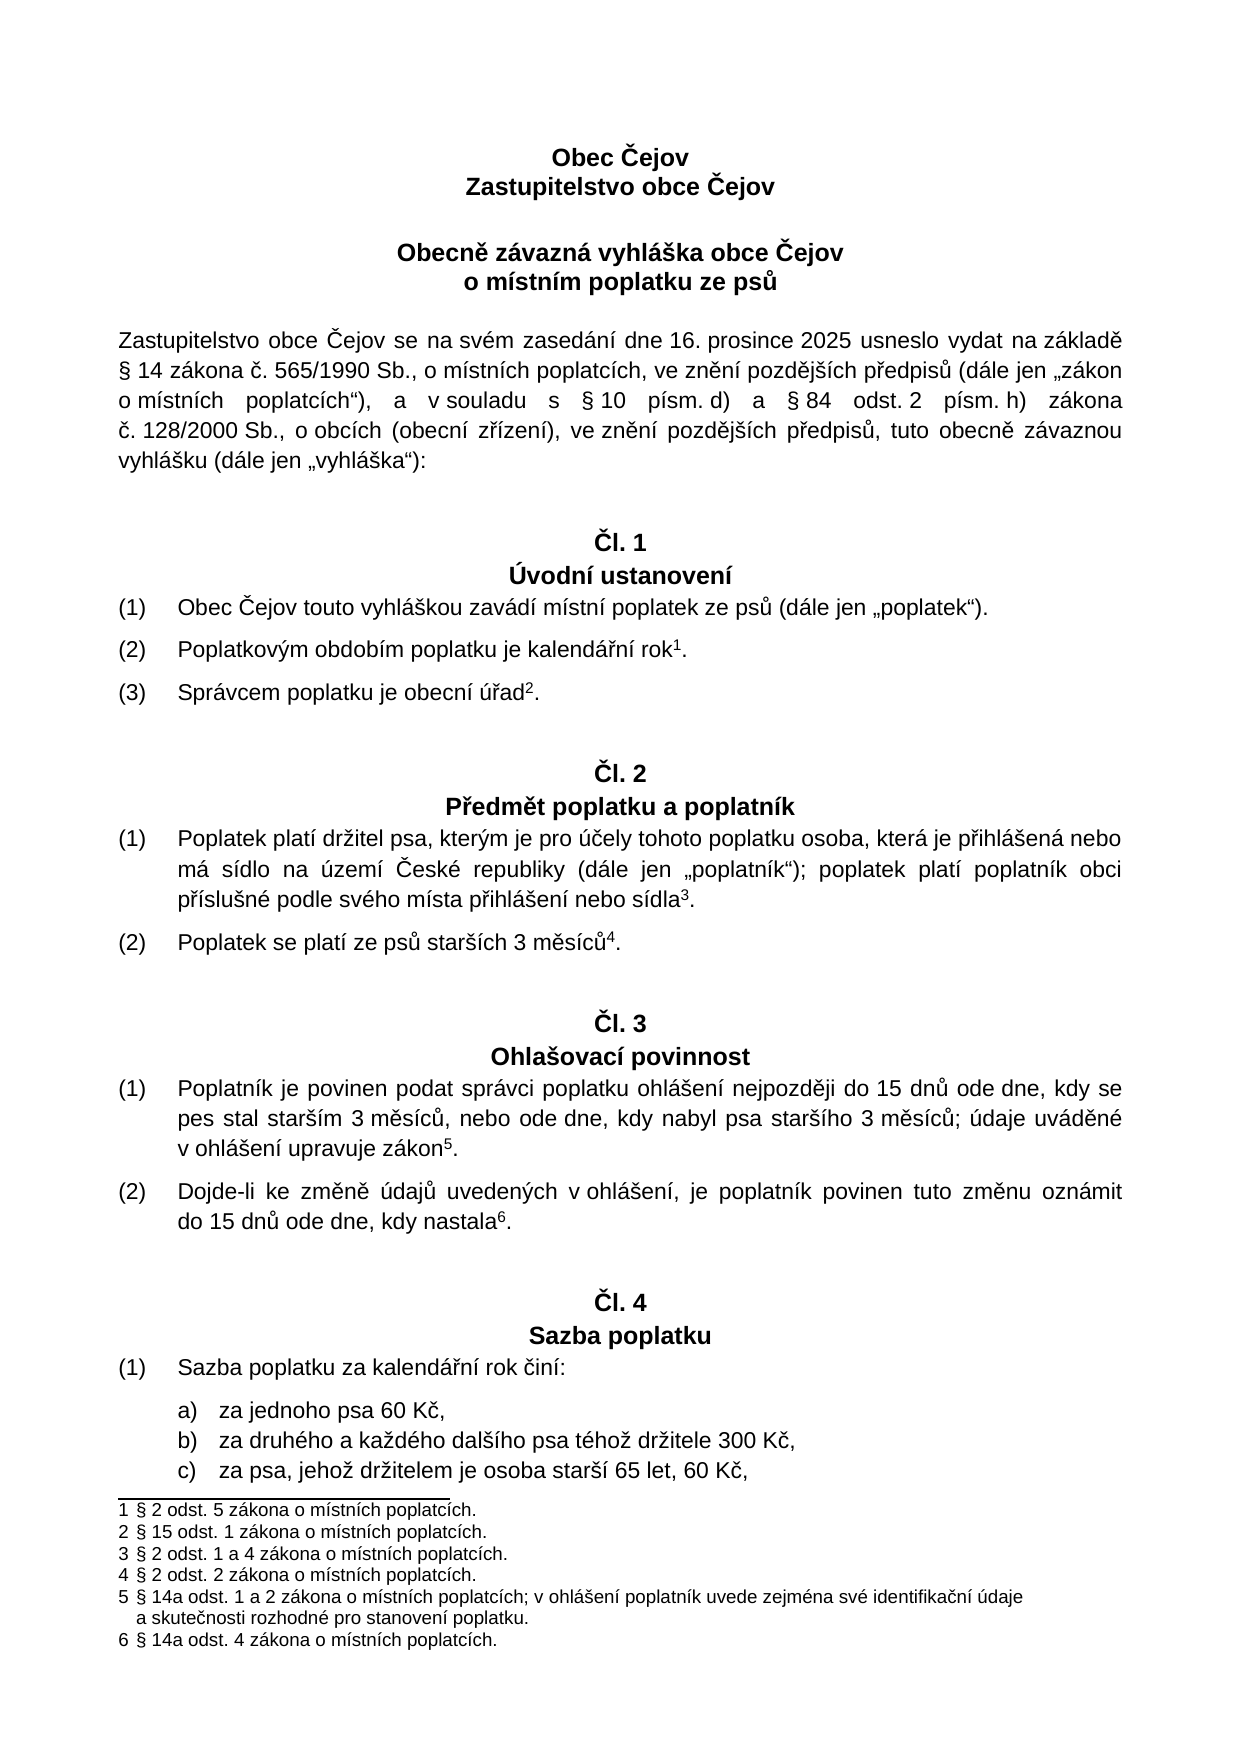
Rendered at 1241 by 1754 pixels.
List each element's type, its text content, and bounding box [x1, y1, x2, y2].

list Správcem poplatku je obecní úřad. [118, 679, 1122, 706]
list § 2 odst. 5 zákona o místních poplatcích. [118, 1499, 1122, 1521]
list za jednoho psa 60 Kč, [177, 1397, 1122, 1423]
list § 14a odst. 1 a 2 zákona o místních poplatcích; v ohlášení poplatník uvede zejména své identifikační údaje a skutečnosti rozhodné pro stanovení poplatku. [118, 1585, 1122, 1628]
list za psa, jehož držitelem je osoba starší 65 let, 60 Kč, [177, 1457, 1122, 1484]
list Poplatník je povinen podat správci poplatku ohlášení nejpozději do 15 dnů ode dne, kdy se pes stal starším 3 měsíců, nebo ode dne, kdy nabyl psa staršího 3 měsíců; údaje uváděné v ohlášení upravuje zákon. [118, 1075, 1122, 1162]
list Sazba poplatku za kalendářní rok činí: [118, 1354, 1122, 1381]
subtitle Čl. 4 Sazba poplatku [118, 1288, 1122, 1350]
subtitle Čl. 1 Úvodní ustanovení [118, 528, 1122, 589]
list Obec Čejov touto vyhláškou zavádí místní poplatek ze psů (dále jen „poplatek“). [118, 594, 1122, 620]
text Obec Čejov Zastupitelstvo obce Čejov [118, 143, 1122, 201]
text Zastupitelstvo obce Čejov se na svém zasedání dne 16. prosince 2025 usneslo vydat na základě § 14 zákona č. 565/1990 Sb., o místních poplatcích, ve znění pozdějších předpisů (dále jen „zákon o místních poplatcích“), a v souladu s § 10 písm. d) a § 84 odst. 2 písm. h) zákona č. 128/2000 Sb., o obcích (obecní zřízení), ve znění pozdějších předpisů, tuto obecně závaznou vyhlášku (dále jen „vyhláška“): [118, 327, 1122, 474]
list Dojde-li ke změně údajů uvedených v ohlášení, je poplatník povinen tuto změnu oznámit do 15 dnů ode dne, kdy nastala. [118, 1178, 1122, 1234]
list § 2 odst. 2 zákona o místních poplatcích. [118, 1564, 1122, 1585]
list Poplatkovým obdobím poplatku je kalendářní rok. [118, 636, 1122, 663]
list Poplatek se platí ze psů starších 3 měsíců. [118, 928, 1122, 955]
list § 2 odst. 1 a 4 zákona o místních poplatcích. [118, 1542, 1122, 1564]
subtitle Čl. 2 Předmět poplatku a poplatník [118, 759, 1122, 821]
subtitle Čl. 3 Ohlašovací povinnost [118, 1009, 1122, 1071]
list § 14a odst. 4 zákona o místních poplatcích. [118, 1628, 1122, 1650]
list § 15 odst. 1 zákona o místních poplatcích. [118, 1521, 1122, 1542]
list Poplatek platí držitel psa, kterým je pro účely tohoto poplatku osoba, která je přihlášená nebo má sídlo na území České republiky (dále jen „poplatník“); poplatek platí poplatník obci příslušné podle svého místa přihlášení nebo sídla. [118, 825, 1122, 912]
list za druhého a každého dalšího psa téhož držitele 300 Kč, [177, 1427, 1122, 1454]
subtitle Obecně závazná vyhláška obce Čejov o místním poplatku ze psů [118, 238, 1122, 295]
